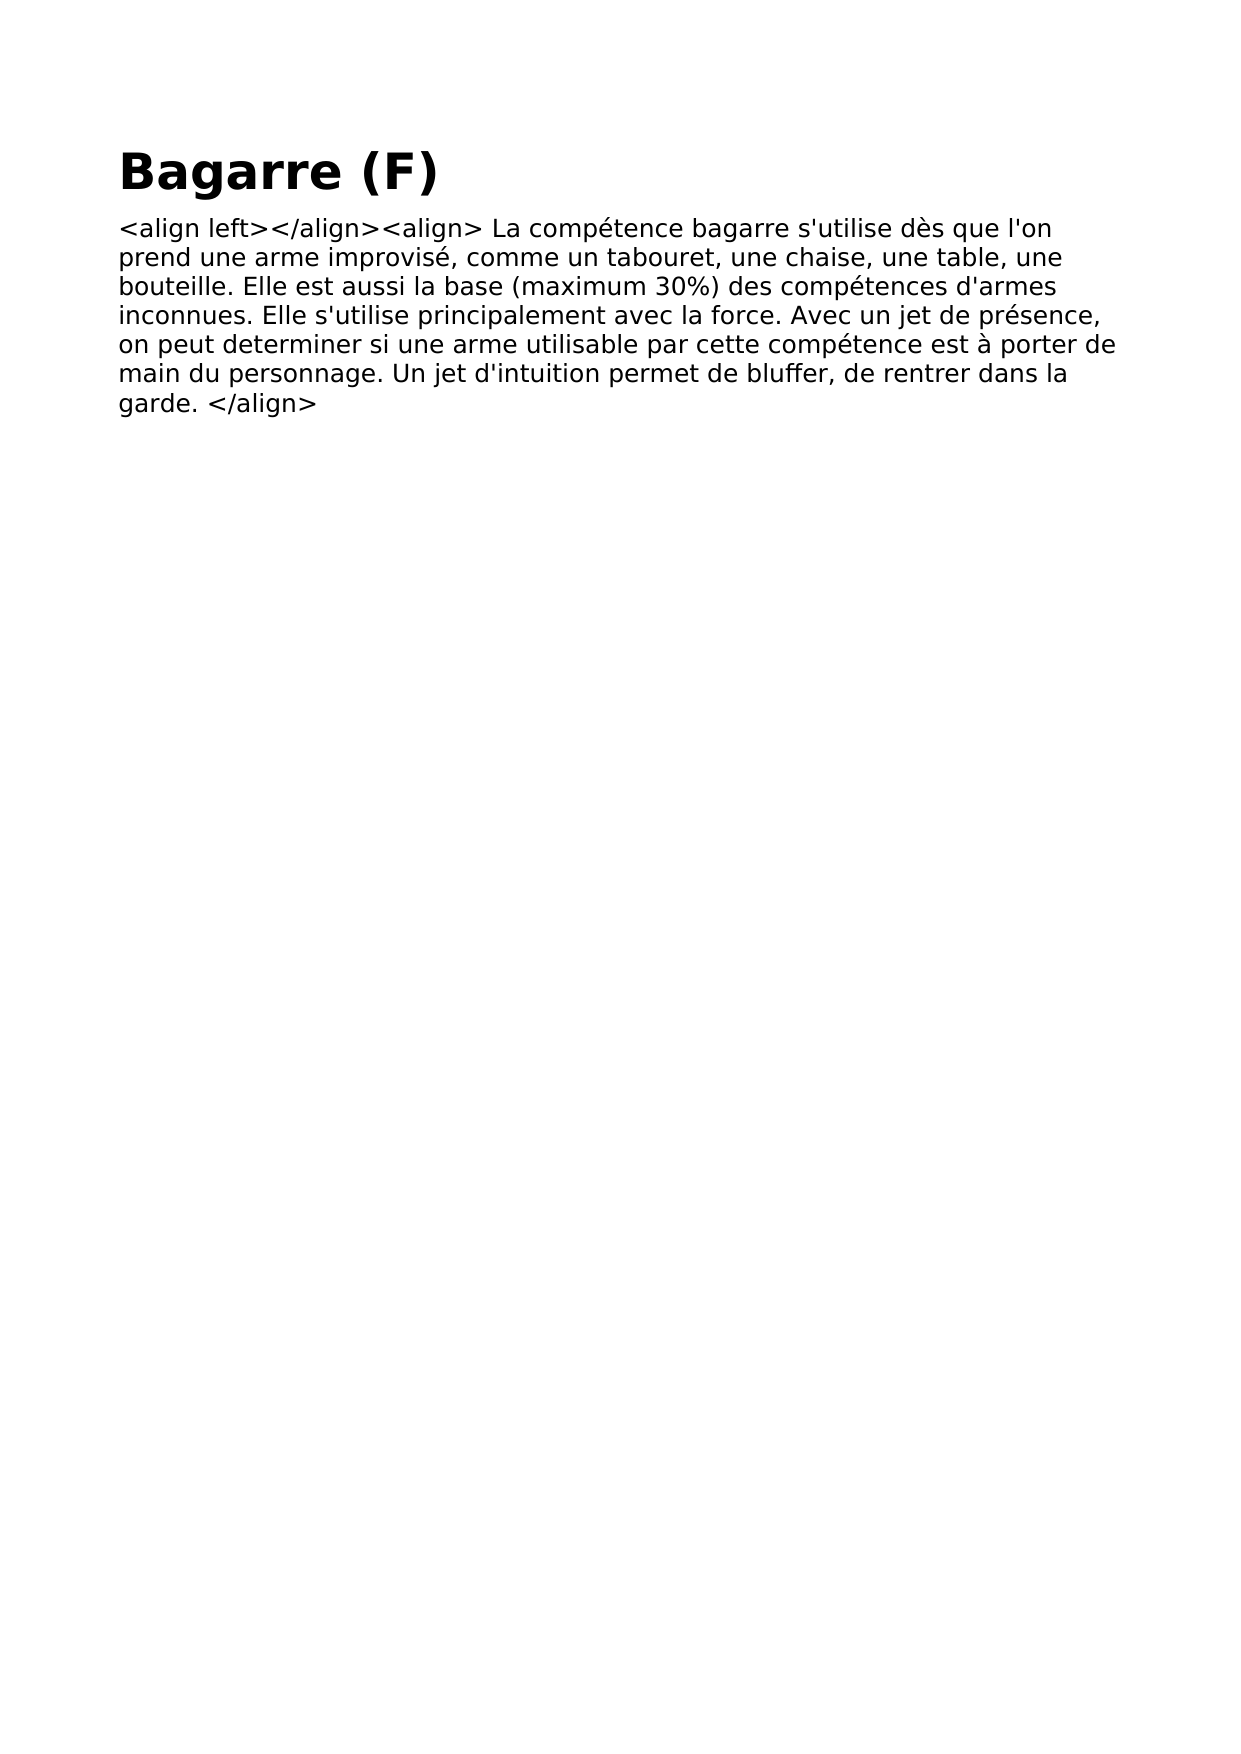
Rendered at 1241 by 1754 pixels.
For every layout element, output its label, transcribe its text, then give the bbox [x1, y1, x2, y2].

subtitle Bagarre (F) [118, 143, 1122, 201]
text <align left></align><align> La compétence bagarre s'utilise dès que l'on prend une arme improvisé, comme un tabouret, une chaise, une table, une bouteille. Elle est aussi la base (maximum 30%) des compétences d'armes inconnues. Elle s'utilise principalement avec la force. Avec un jet de présence, on peut determiner si une arme utilisable par cette compétence est à porter de main du personnage. Un jet d'intuition permet de bluffer, de rentrer dans la garde. </align> [118, 214, 1122, 418]
